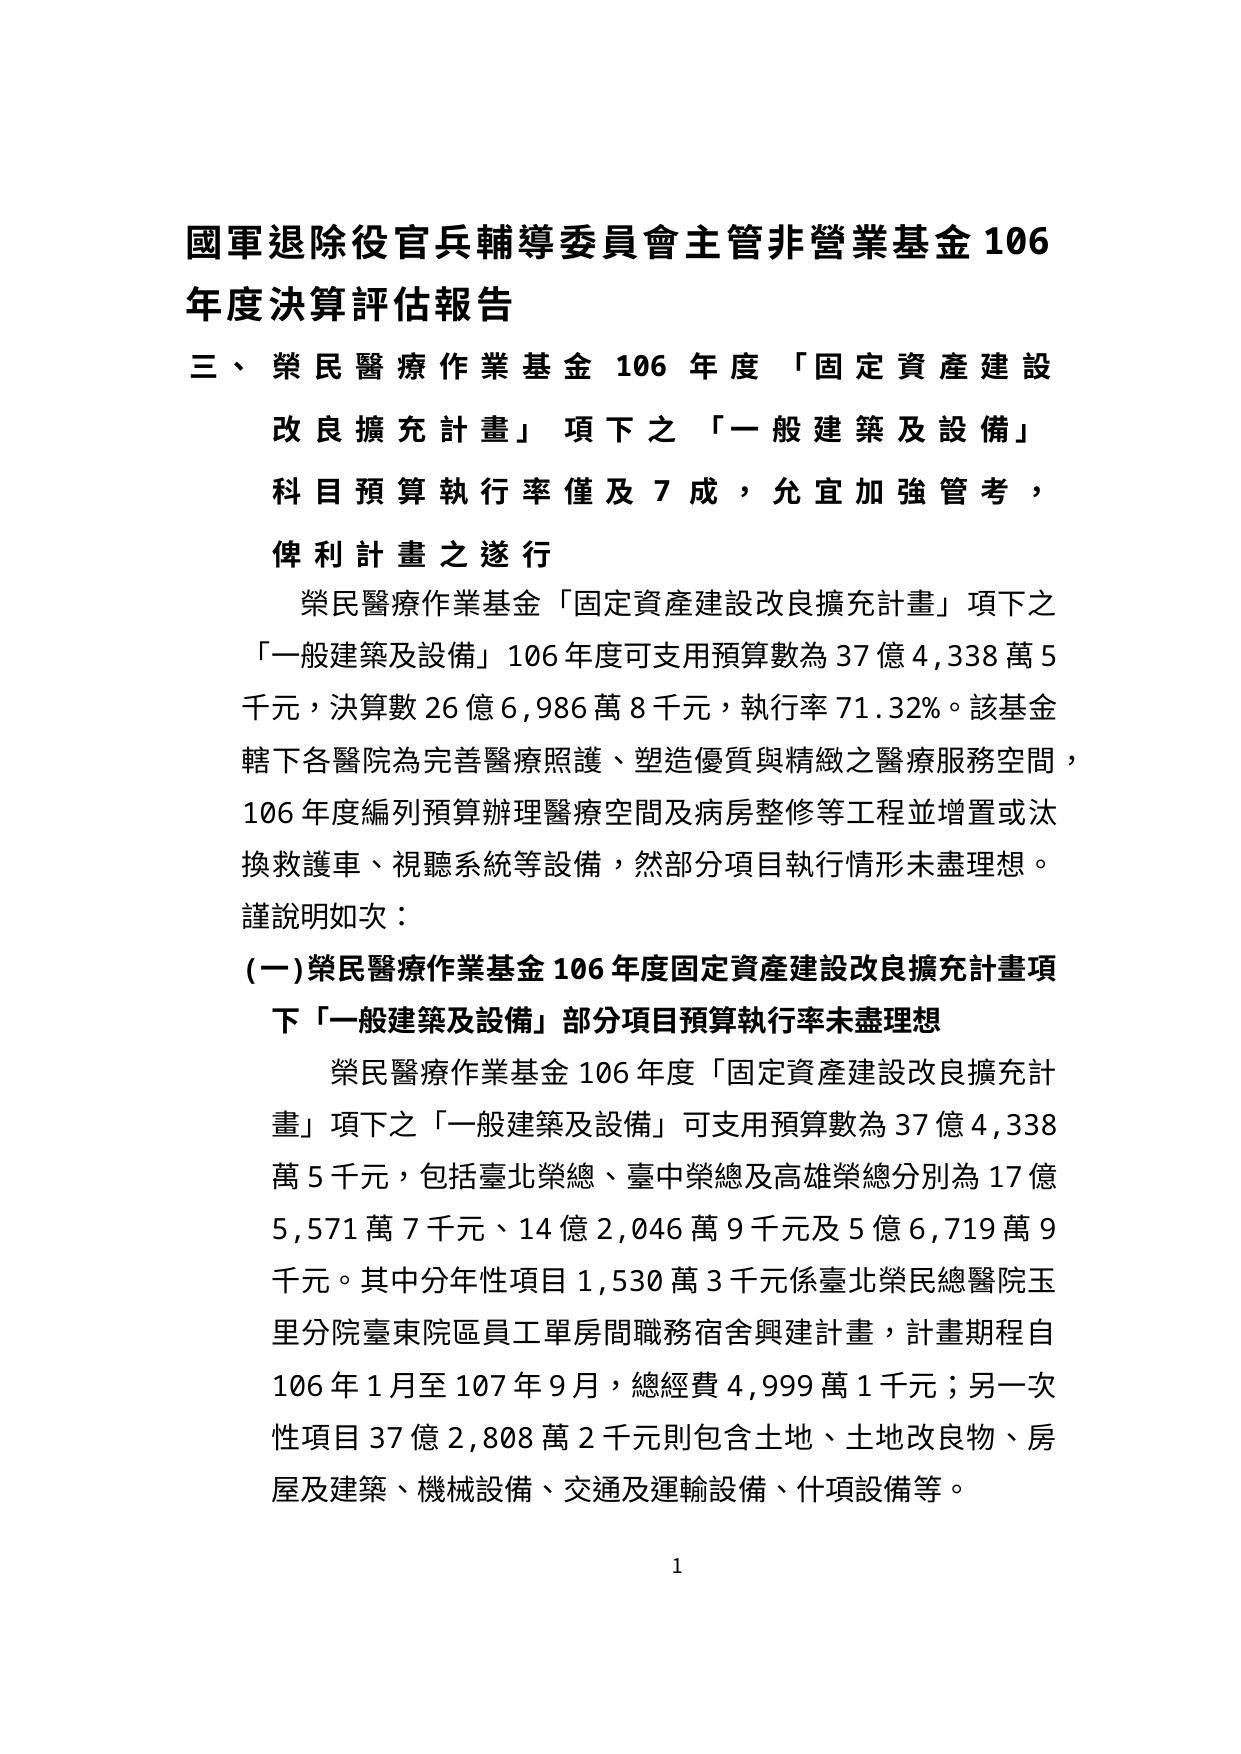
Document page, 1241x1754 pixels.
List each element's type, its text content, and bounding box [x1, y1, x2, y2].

text 榮民醫療作業基金106年度「固定資產建設改良擴充計畫」項下之「一般建築及設備」可支用預算數為37億4,338萬5千元，包括臺北榮總、臺中榮總及高雄榮總分別為17億5,571萬7千元、14億2,046萬9千元及5億6,719萬9千元。其中分年性項目1,530萬3千元係臺北榮民總醫院玉里分院臺東院區員工單房間職務宿舍興建計畫，計畫期程自106年1月至107年9月，總經費4,999萬1千元；另一次性項目37億2,808萬2千元則包含土地、土地改良物、房屋及建築、機械設備、交通及運輸設備、什項設備等。 [271, 1042, 1058, 1511]
text (一)榮民醫療作業基金106年度固定資產建設改良擴充計畫項下「一般建築及設備」部分項目預算執行率未盡理想 [242, 938, 1058, 1042]
text 三、榮民醫療作業基金106年度「固定資產建設改良擴充計畫」項下之「一般建築及設備」科目預算執行率僅及7成，允宜加強管考，俾利計畫之遂行 [183, 323, 1058, 573]
text 國軍退除役官兵輔導委員會主管非營業基金106年度決算評估報告 [183, 198, 1058, 323]
text 榮民醫療作業基金「固定資產建設改良擴充計畫」項下之「一般建築及設備」106年度可支用預算數為37億4,338萬5千元，決算數26億6,986萬8千元，執行率71.32%。該基金轄下各醫院為完善醫療照護、塑造優質與精緻之醫療服務空間，106年度編列預算辦理醫療空間及病房整修等工程並增置或汰換救護車、視聽系統等設備，然部分項目執行情形未盡理想。謹說明如次： [242, 573, 1058, 938]
